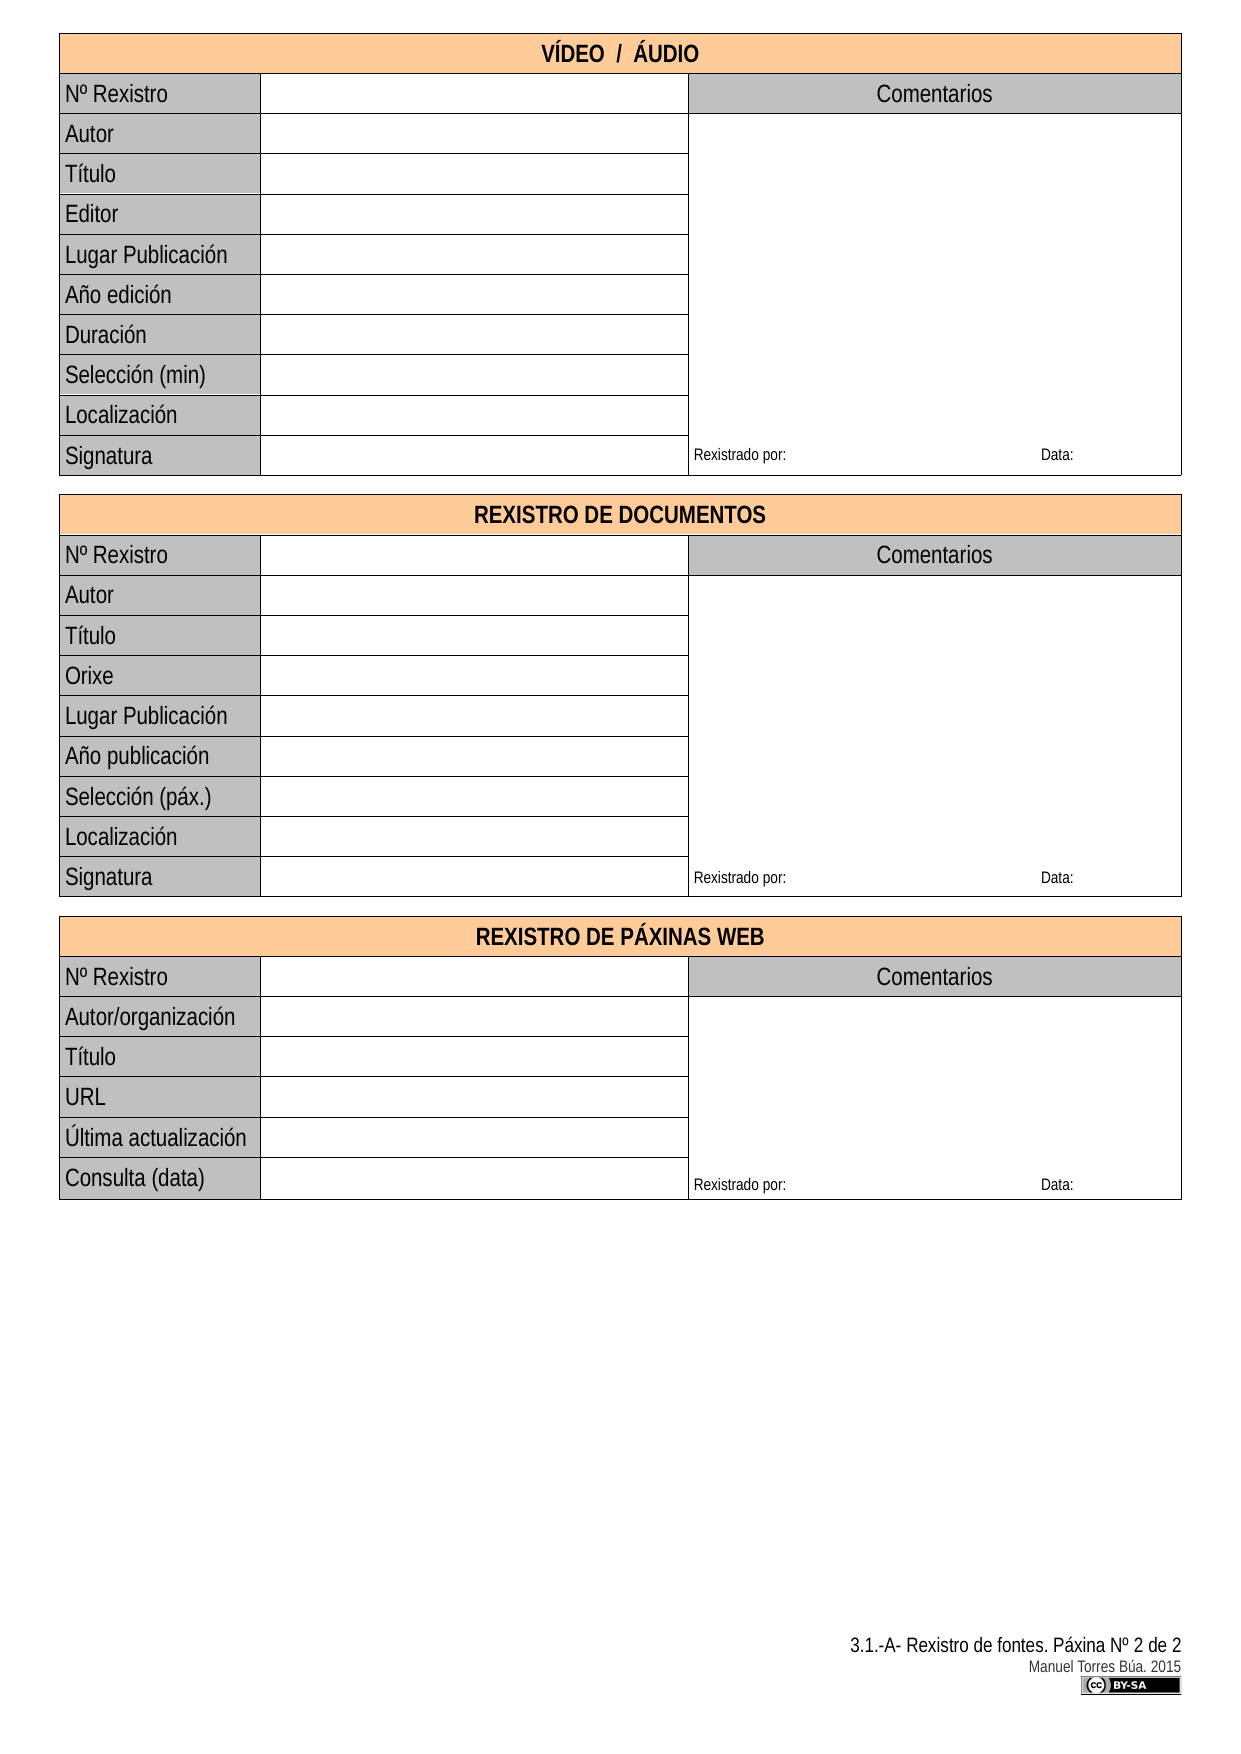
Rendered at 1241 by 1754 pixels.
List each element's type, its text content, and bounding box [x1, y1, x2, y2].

table_cell [261, 576, 688, 615]
table_cell Año edición [60, 275, 260, 314]
table_cell [261, 997, 688, 1036]
table_cell [261, 396, 688, 435]
table_cell Signatura [60, 857, 260, 896]
picture [1081, 1676, 1182, 1695]
table_cell Localización [60, 817, 260, 856]
table_cell [261, 275, 688, 314]
table_cell URL [60, 1077, 260, 1117]
table_cell [261, 1037, 688, 1076]
table_cell Rexistrado por: Data: [689, 997, 1181, 1199]
table_cell [261, 195, 688, 234]
table_cell Título [60, 1037, 260, 1076]
table_cell Título [60, 154, 260, 193]
table_cell Consulta (data) [60, 1158, 260, 1199]
table_cell Nº Rexistro [60, 74, 260, 113]
table_cell [261, 857, 688, 896]
table_cell [261, 957, 688, 996]
table_cell [261, 235, 688, 274]
table_cell Autor [60, 576, 260, 615]
table_header REXISTRO DE PÁXINAS WEB [60, 917, 1181, 956]
table_cell Comentarios [689, 74, 1181, 113]
table_cell Duración [60, 315, 260, 354]
table_cell Selección (páx.) [60, 777, 260, 816]
table_cell Autor [60, 114, 260, 153]
table_cell Nº Rexistro [60, 536, 260, 575]
table_cell Nº Rexistro [60, 957, 260, 996]
table_cell [261, 696, 688, 736]
table_cell Autor/organización [60, 997, 260, 1036]
table_cell Signatura [60, 436, 260, 475]
table_cell [261, 777, 688, 816]
table_header VÍDEO / ÁUDIO [60, 34, 1181, 73]
table_cell [261, 315, 688, 354]
table_cell Rexistrado por: Data: [689, 576, 1181, 896]
table_cell [261, 536, 688, 575]
table_cell [261, 114, 688, 153]
table_cell [261, 1158, 688, 1199]
table_cell Comentarios [689, 536, 1181, 575]
table_cell Selección (min) [60, 355, 260, 394]
table_header REXISTRO DE DOCUMENTOS [60, 495, 1181, 534]
table_cell [261, 656, 688, 695]
table_cell [261, 737, 688, 776]
table_cell Rexistrado por: Data: [689, 114, 1181, 475]
table_cell [261, 616, 688, 655]
table_cell Comentarios [689, 957, 1181, 996]
table_cell Editor [60, 195, 260, 234]
table_cell Localización [60, 396, 260, 435]
table_cell Lugar Publicación [60, 696, 260, 736]
table_cell Título [60, 616, 260, 655]
table_cell [261, 74, 688, 113]
table_cell Última actualización [60, 1118, 260, 1157]
table_cell [261, 817, 688, 856]
table_cell Año publicación [60, 737, 260, 776]
table_cell [261, 1077, 688, 1117]
table_cell Lugar Publicación [60, 235, 260, 274]
table_cell [261, 436, 688, 475]
table_cell [261, 1118, 688, 1157]
table_cell [261, 154, 688, 193]
table_cell Orixe [60, 656, 260, 695]
table_cell [261, 355, 688, 394]
